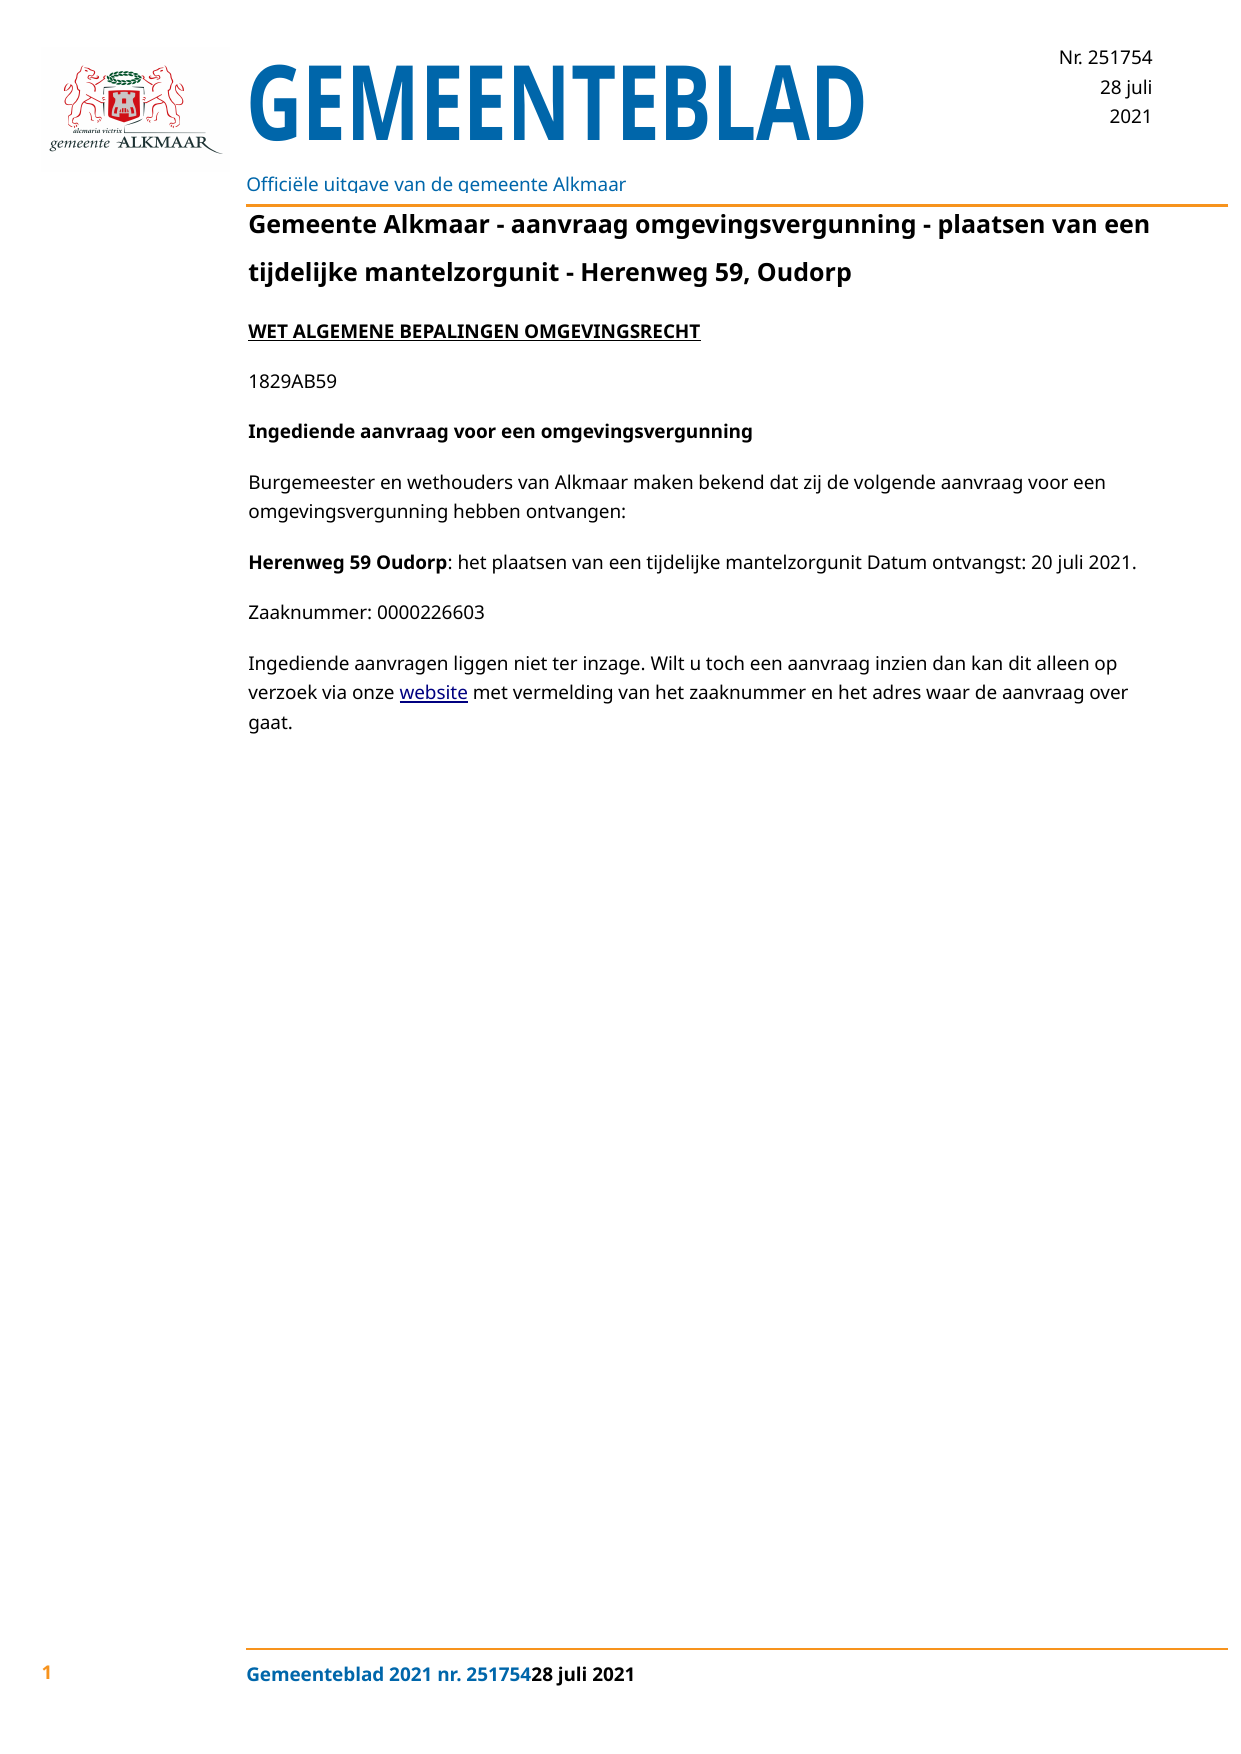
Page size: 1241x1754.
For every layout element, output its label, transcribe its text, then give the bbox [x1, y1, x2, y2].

text Herenweg 59 Oudorp: het plaatsen van een tijdelijke mantelzorgunit Datum ontvangst: 20 juli 2021. [248, 549, 1152, 575]
text Gemeente Alkmaar - aanvraag omgevingsvergunning - plaatsen van een tijdelijke mantelzorgunit - Herenweg 59, Oudorp [248, 207, 1152, 288]
text Zaaknummer: 0000226603 [248, 599, 1152, 625]
picture [41, 47, 231, 172]
text 1829AB59 [248, 368, 1152, 394]
text WET ALGEMENE BEPALINGEN OMGEVINGSRECHT [248, 318, 1152, 344]
text Ingediende aanvraag voor een omgevingsvergunning [248, 419, 1152, 444]
text Burgemeester en wethouders van Alkmaar maken bekend dat zij de volgende aanvraag voor een omgevingsvergunning hebben ontvangen: [248, 469, 1152, 524]
text Ingediende aanvragen liggen niet ter inzage. Wilt u toch een aanvraag inzien dan kan dit alleen op verzoek via onze website met vermelding van het zaaknummer en het adres waar de aanvraag over gaat. [248, 650, 1152, 735]
